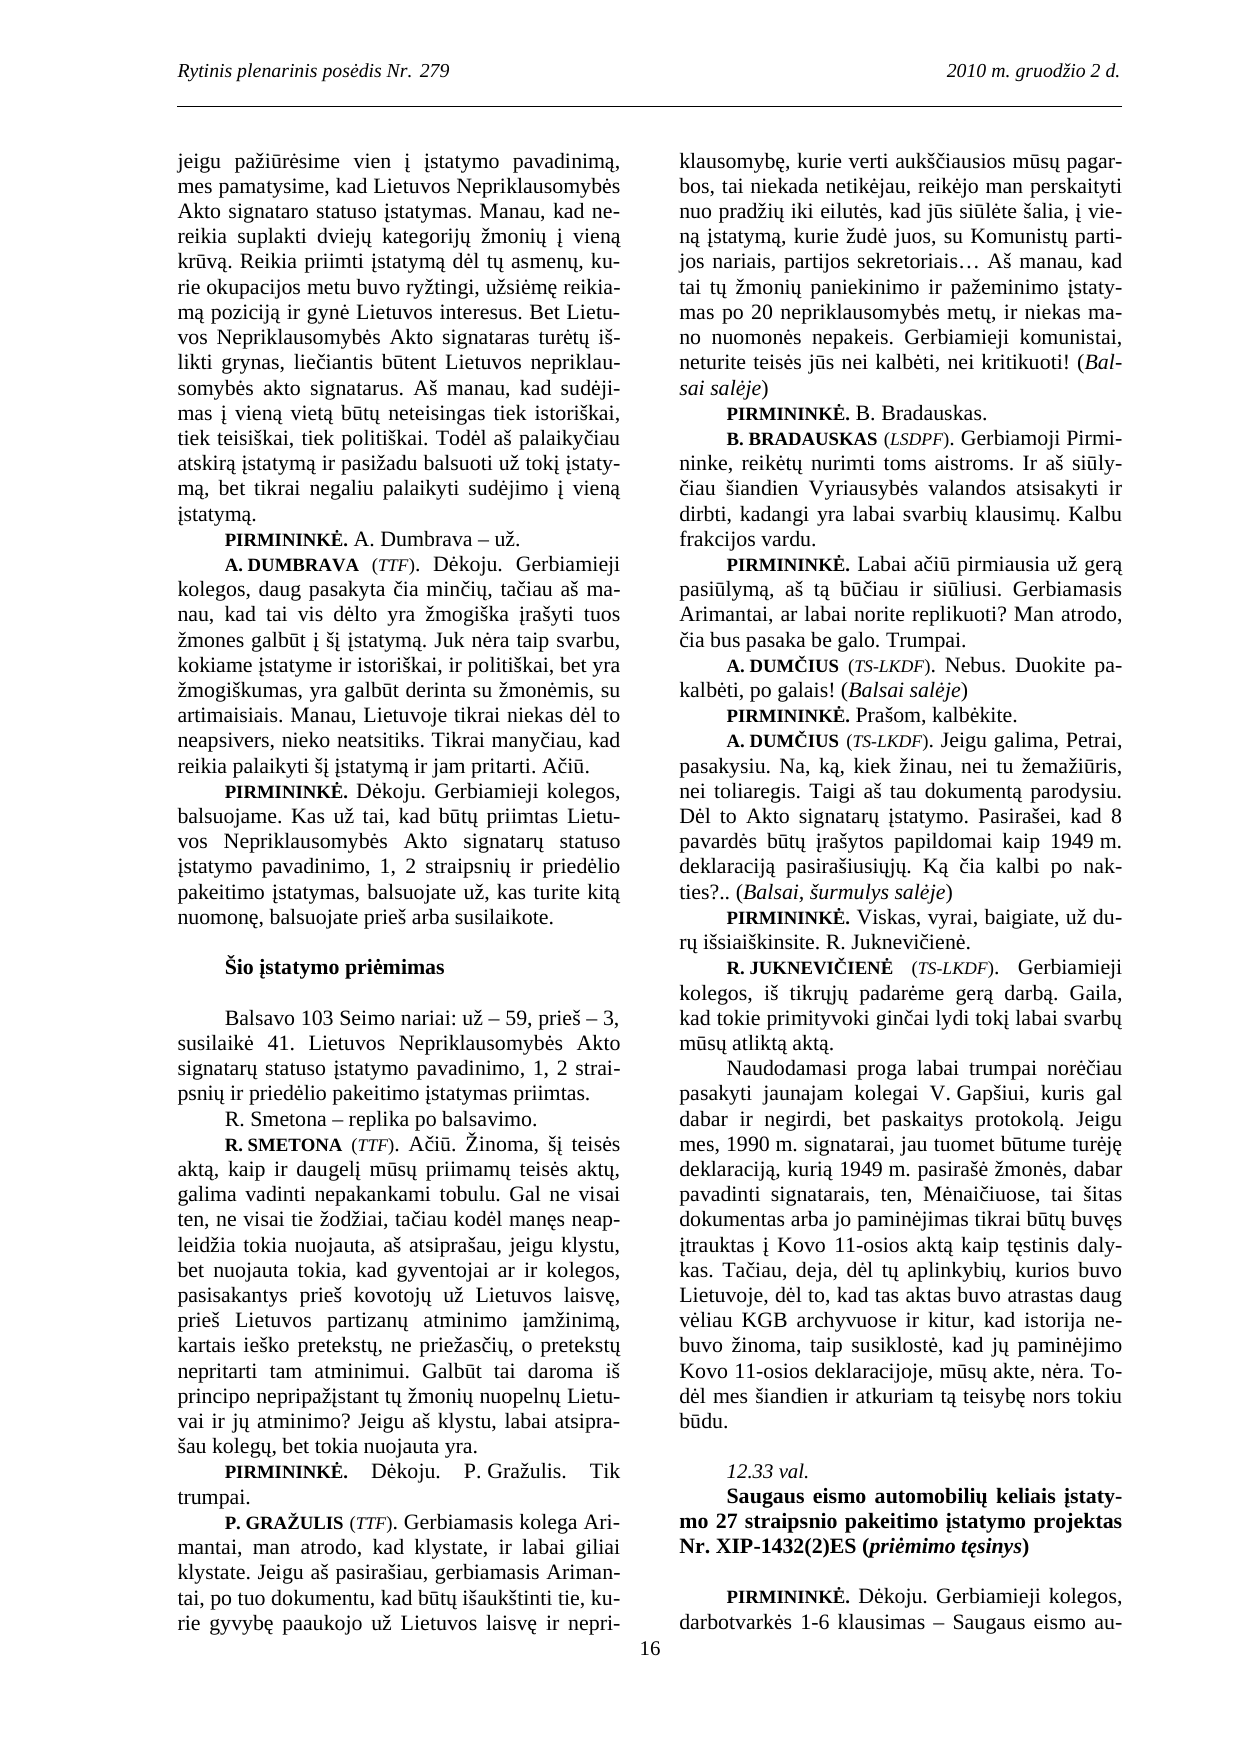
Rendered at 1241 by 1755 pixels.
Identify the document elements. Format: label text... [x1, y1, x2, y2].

text A. DUMBRAVA (TTF). Dė­ko­ju. Ger­bia­mie­ji ko­le­gos, daug pa­sa­ky­ta čia min­čių, ta­čiau aš ma­nau, kad tai vis dėl­to yra žmo­giš­ka įra­šy­ti tuos žmo­nes gal­būt į šį įsta­ty­mą. Juk nė­ra taip svar­bu, ko­kia­me įsta­ty­me ir is­to­riš­kai, ir po­li­tiš­kai, bet yra žmo­giš­ku­mas, yra gal­būt de­rin­ta su žmo­nė­mis, su ar­ti­mai­siais. Ma­nau, Lie­tu­vo­je tik­rai nie­kas dėl to ne­ap­si­vers, nie­ko ne­at­si­tiks. Tik­rai ma­ny­čiau, kad rei­kia pa­lai­ky­ti šį įsta­ty­mą ir jam pri­tar­ti. Ačiū. [177, 551, 620, 778]
text PIRMININKĖ. Vis­kas, vy­rai, bai­gia­te, už du­rų iš­si­aiš­kin­si­te. R. Juk­ne­vi­čie­nė. [679, 904, 1122, 954]
text A. DUMČIUS (TS-LKDF). Ne­bus. Duo­ki­te pa­kal­bė­ti, po ga­lais! (Bal­sai sa­lė­je) [679, 652, 1122, 702]
text PIRMININKĖ. A. Dumb­ra­va – už. [177, 526, 620, 551]
text Šio įsta­ty­mo pri­ėmi­mas [177, 954, 620, 979]
text A. DUMČIUS (TS-LKDF). Jei­gu ga­li­ma, Pet­rai, pa­sa­ky­siu. Na, ką, kiek ži­nau, nei tu že­ma­žiū­ris, nei to­lia­re­gis. Tai­gi aš tau do­ku­men­tą pa­ro­dy­siu. Dėl to Ak­to sig­na­ta­rų įsta­ty­mo. Pa­si­ra­šei, kad 8 pa­var­dės bū­tų įra­šy­tos pa­pil­do­mai kaip 1949 m. de­kla­ra­ci­ją pa­si­ra­šiu­sių­jų. Ką čia kal­bi po nak­ties?.. (Bal­sai, šur­mu­lys sa­lė­je) [679, 727, 1122, 904]
text klau­so­my­bę, ku­rie ver­ti aukš­čiau­sios mū­sų pa­gar­bos, tai nie­ka­da ne­ti­kė­jau, rei­kė­jo man per­skai­ty­ti nuo pra­džių iki ei­lu­tės, kad jūs siū­lė­te ša­lia, į vie­ną įsta­ty­mą, ku­rie žu­dė juos, su Ko­mu­nis­tų par­ti­jos na­riais, par­ti­jos sek­re­to­riais… Aš ma­nau, kad tai tų žmo­nių pa­nie­ki­ni­mo ir pa­že­mi­ni­mo įsta­ty­mas po 20 ne­pri­klau­so­my­bės me­tų, ir nie­kas ma­no nuo­mo­nės ne­pa­keis. Ger­bia­mie­ji ko­mu­nis­tai, ne­tu­ri­te tei­sės jūs nei kal­bė­ti, nei kri­ti­kuo­ti! (Bal­sai sa­lė­je) [679, 148, 1122, 400]
text PIRMININKĖ. Dė­ko­ju. P. Gra­žu­lis. Tik trum­pai. [177, 1458, 620, 1509]
text PIRMININKĖ. Dė­ko­ju. Ger­bia­mie­ji ko­le­gos, bal­suo­ja­me. Kas už tai, kad bū­tų pri­im­tas Lie­tu­vos Ne­pri­klau­so­my­bės Ak­to sig­na­ta­rų sta­tu­so įsta­ty­mo pa­va­di­ni­mo, 1, 2 straips­nių ir prie­dė­lio pa­kei­ti­mo įsta­ty­mas, bal­suo­ja­te už, kas tu­ri­te ki­tą nuo­mo­nę, bal­suo­ja­te prieš ar­ba su­si­lai­ko­te. [177, 778, 620, 929]
text 12.33 val. [726, 1458, 1122, 1483]
text B. BRADAUSKAS (LSDPF). Ger­bia­mo­ji Pir­mi­nin­ke, rei­kė­tų nu­rim­ti toms aist­roms. Ir aš siū­ly­čiau šian­dien Vy­riau­sy­bės va­lan­dos at­si­sa­ky­ti ir dirb­ti, ka­dan­gi yra la­bai svar­bių klau­si­mų. Kal­bu frak­ci­jos var­du. [679, 425, 1122, 551]
text R. JUKNEVIČIENĖ (TS-LKDF). Ger­bia­mie­ji ko­le­gos, iš tik­rų­jų pa­da­rė­me ge­rą dar­bą. Gai­la, kad to­kie pri­mi­ty­vo­ki gin­čai ly­di to­kį la­bai svar­bų mū­sų at­lik­tą ak­tą. [679, 954, 1122, 1055]
text PIRMININKĖ. Pra­šom, kal­bė­ki­te. [679, 702, 1122, 727]
text Nau­do­da­ma­si pro­ga la­bai trum­pai no­rė­čiau pa­sa­ky­ti jau­na­jam ko­le­gai V. Gap­šiui, ku­ris gal da­bar ir ne­gir­di, bet pa­skai­tys pro­to­ko­lą. Jei­gu mes, 1990 m. sig­na­ta­rai, jau tuo­met bū­tu­me tu­rė­ję de­kla­ra­ci­ją, ku­rią 1949 m. pa­si­ra­šė žmo­nės, da­bar pa­va­din­ti sig­na­ta­rais, ten, Mė­nai­čiuo­se, tai ši­tas do­ku­men­tas ar­ba jo pa­mi­nė­ji­mas tik­rai bū­tų bu­vęs įtrauk­tas į Ko­vo 11-osios ak­tą kaip tęs­ti­nis da­ly­kas. Ta­čiau, de­ja, dėl tų ap­lin­ky­bių, ku­rios bu­vo Lie­tu­vo­je, dėl to, kad tas ak­tas bu­vo at­ras­tas daug vė­liau KGB ar­chy­vuo­se ir ki­tur, kad is­to­ri­ja ne­buvo ži­no­ma, taip su­si­klos­tė, kad jų pa­mi­nė­ji­mo Ko­vo 11-osios de­kla­ra­ci­jo­je, mū­sų ak­te, nė­ra. To­dėl mes šian­dien ir at­ku­riam tą tei­sy­bę nors to­kiu bū­du. [679, 1055, 1122, 1433]
text R. SMETONA (TTF). Ačiū. Ži­no­ma, šį tei­sės ak­tą, kaip ir dau­ge­lį mū­sų pri­ima­mų tei­sės ak­tų, ga­li­ma va­din­ti ne­pa­kan­ka­mi to­bu­lu. Gal ne vi­sai ten, ne vi­sai tie žo­džiai, ta­čiau ko­dėl ma­nęs ne­ap­lei­džia to­kia nuo­jau­ta, aš at­si­pra­šau, jei­gu klys­tu, bet nuo­jau­ta to­kia, kad gy­ven­to­jai ar ir ko­le­gos, pa­si­sa­kan­tys prieš ko­vo­to­jų už Lie­tu­vos lais­vę, prieš Lie­tu­vos par­ti­za­nų at­mi­ni­mo įam­ži­ni­mą, kar­tais ieš­ko pre­teks­tų, ne prie­žas­čių, o pre­teks­tų ne­pri­tar­ti tam at­mi­ni­mui. Gal­būt tai da­ro­ma iš prin­ci­po ne­pri­pa­žįs­tant tų žmo­nių nuo­pel­nų Lie­tu­vai ir jų at­mi­ni­mo? Jei­gu aš klys­tu, la­bai at­si­pra­šau ko­le­gų, bet to­kia nuo­jau­ta yra. [177, 1131, 620, 1458]
text Bal­sa­vo 103 Sei­mo na­riai: už – 59, prieš – 3, su­si­lai­kė 41. Lie­tu­vos Ne­pri­klau­so­my­bės Ak­to sig­na­ta­rų sta­tu­so įsta­ty­mo pa­va­di­ni­mo, 1, 2 strai­ps­nių ir prie­dė­lio pa­kei­ti­mo įsta­ty­mas pri­im­tas. [177, 1005, 620, 1106]
text PIRMININKĖ. B. Bra­daus­kas. [679, 400, 1122, 425]
text PIRMININKĖ. Dė­ko­ju. Ger­bia­mie­ji ko­le­gos, dar­bo­tvarkės 1-6 klau­si­mas – Sau­gaus eis­mo au­ [679, 1583, 1122, 1634]
text R. Sme­to­na – re­pli­ka po bal­sa­vi­mo. [177, 1106, 620, 1131]
text P. GRAŽULIS (TTF). Ger­bia­ma­sis ko­le­ga Ari­man­tai, man at­ro­do, kad klys­ta­te, ir la­bai gi­liai klys­ta­te. Jei­gu aš pa­si­ra­šiau, ger­bia­ma­sis Ari­man­tai, po tuo do­ku­men­tu, kad bū­tų iš­aukš­tin­ti tie, ku­rie gy­vy­bę pa­au­ko­jo už Lie­tu­vos lais­vę ir ne­pri­ [177, 1509, 620, 1635]
text Sau­gaus eis­mo au­to­mo­bi­lių ke­liais įsta­ty­mo 27 straips­nio pa­kei­ti­mo įsta­ty­mo pro­jek­tas Nr. XIP-1432(2)ES (pri­ėmi­mo tę­si­nys) [679, 1483, 1122, 1558]
text jei­gu pa­žiū­rė­si­me vien į įsta­ty­mo pa­va­di­ni­mą, mes pa­ma­ty­si­me, kad Lie­tu­vos Ne­pri­klau­so­my­bės Ak­to sig­na­ta­ro sta­tu­so įsta­ty­mas. Ma­nau, kad ne­rei­kia su­plak­ti dvie­jų ka­te­go­ri­jų žmo­nių į vie­ną krū­vą. Rei­kia pri­im­ti įsta­ty­mą dėl tų as­me­nų, ku­rie oku­pa­ci­jos me­tu bu­vo ryž­tin­gi, už­si­ė­mę rei­kia­mą po­zi­ci­ją ir gy­nė Lie­tu­vos in­te­re­sus. Bet Lie­tu­vos Ne­pri­klau­so­my­bės Ak­to sig­na­ta­ras tu­rė­tų iš­lik­ti gry­nas, lie­čian­tis bū­tent Lie­tu­vos ne­pri­klau­so­my­bės ak­to sig­na­ta­rus. Aš ma­nau, kad su­dė­ji­mas į vie­ną vie­tą bū­tų ne­tei­sin­gas tiek is­to­riš­kai, tiek tei­siš­kai, tiek po­li­tiš­kai. To­dėl aš pa­lai­ky­čiau at­ski­rą įsta­ty­mą ir pa­si­ža­du bal­suo­ti už to­kį įsta­ty­mą, bet tik­rai ne­ga­liu pa­lai­ky­ti su­dė­ji­mo į vie­ną įsta­ty­mą. [177, 148, 620, 526]
text PIRMININKĖ. La­bai ačiū pir­miau­sia už ge­rą pa­siū­ly­mą, aš tą bū­čiau ir siū­liu­si. Ger­bia­ma­sis Ari­man­tai, ar la­bai no­ri­te re­pli­kuo­ti? Man at­ro­do, čia bus pa­sa­ka be ga­lo. Trum­pai. [679, 551, 1122, 652]
